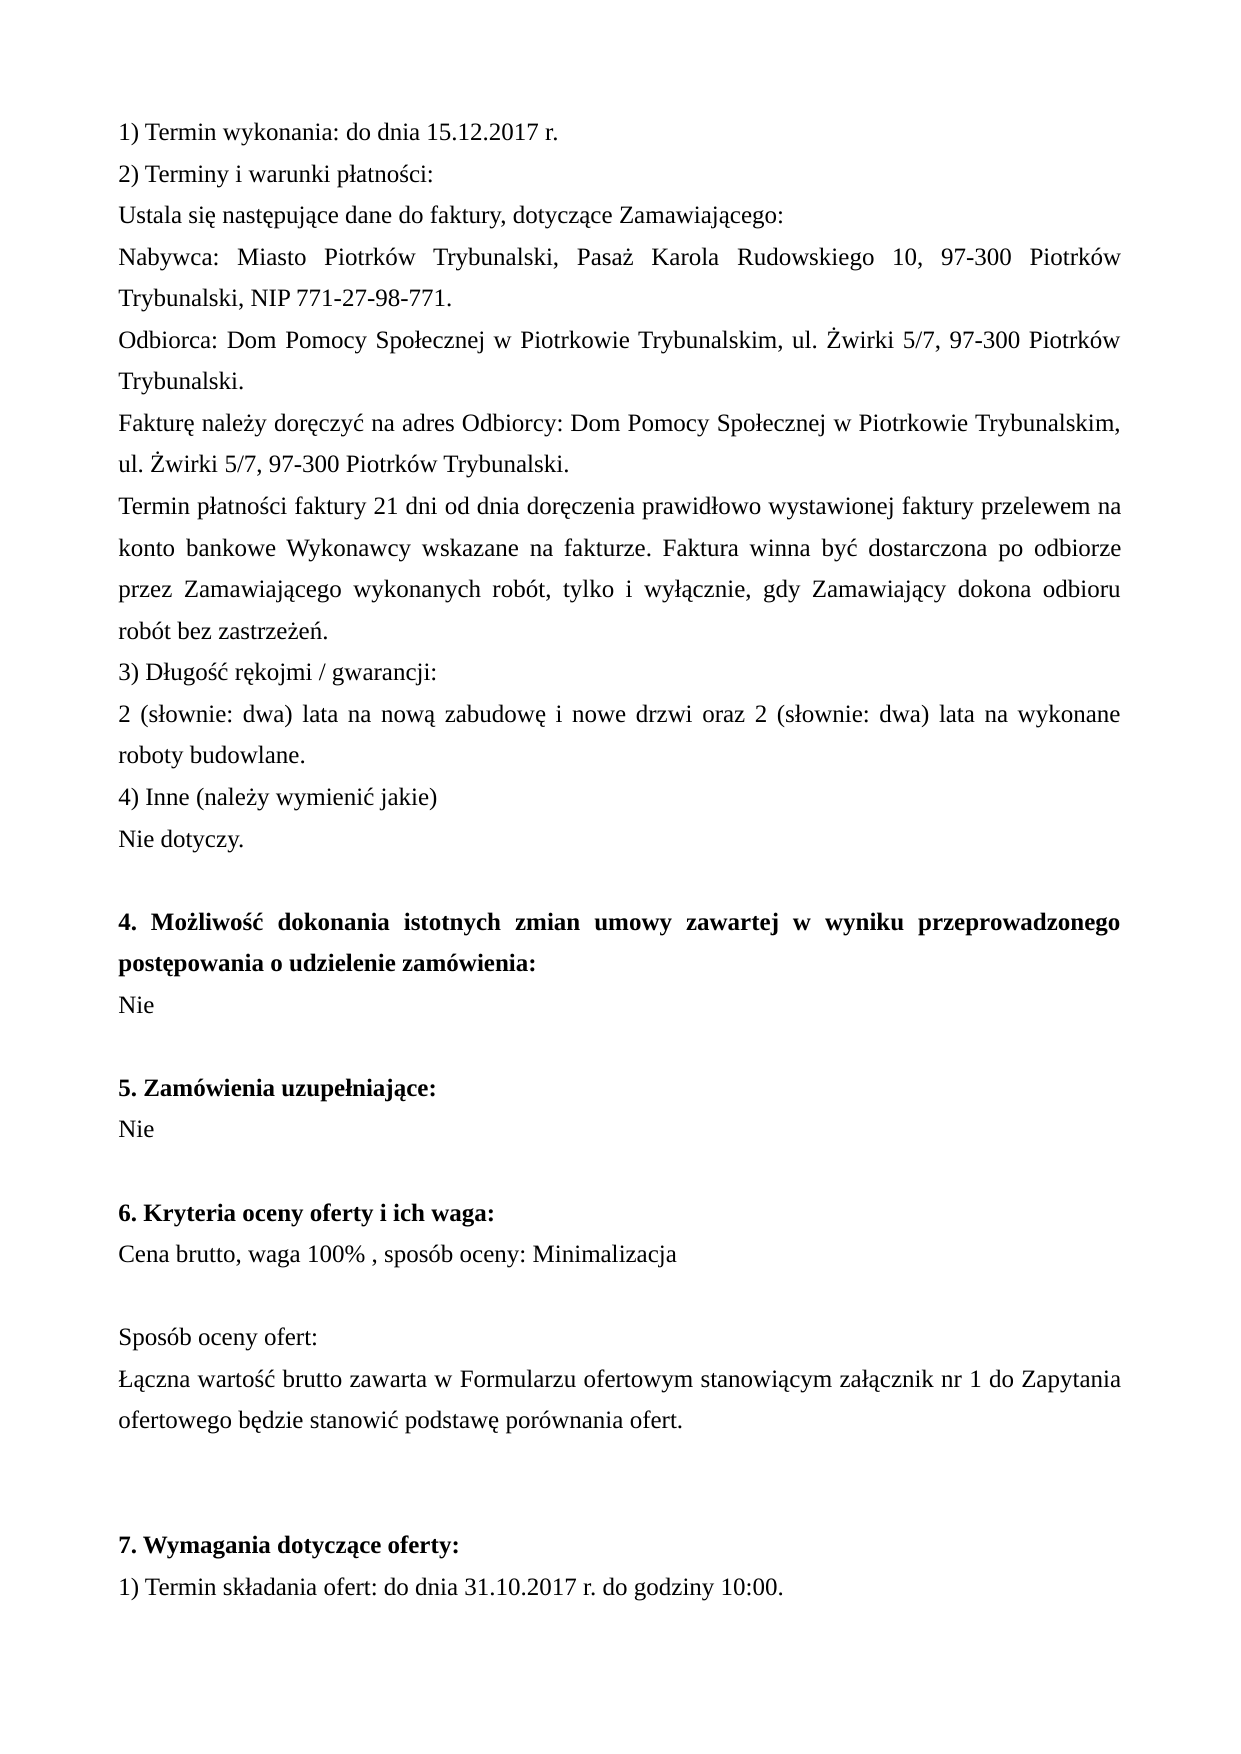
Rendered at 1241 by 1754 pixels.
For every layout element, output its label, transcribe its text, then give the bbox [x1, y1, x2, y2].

text 1) Termin składania ofert: do dnia 31.10.2017 r. do godziny 10:00. [118, 1573, 1122, 1601]
text Łączna wartość brutto zawarta w Formularzu ofertowym stanowiącym załącznik nr 1 do Zapytania ofertowego będzie stanowić podstawę porównania ofert. [118, 1365, 1122, 1434]
text 4. Możliwość dokonania istotnych zmian umowy zawartej w wyniku przeprowadzonego postępowania o udzielenie zamówienia: [118, 908, 1122, 977]
text Termin płatności faktury 21 dni od dnia doręczenia prawidłowo wystawionej faktury przelewem na konto bankowe Wykonawcy wskazane na fakturze. Faktura winna być dostarczona po odbiorze przez Zamawiającego wykonanych robót, tylko i wyłącznie, gdy Zamawiający dokona odbioru robót bez zastrzeżeń. [118, 492, 1122, 644]
text 2 (słownie: dwa) lata na nową zabudowę i nowe drzwi oraz 2 (słownie: dwa) lata na wykonane roboty budowlane. [118, 700, 1122, 769]
text Nabywca: Miasto Piotrków Trybunalski, Pasaż Karola Rudowskiego 10, 97-300 Piotrków Trybunalski, NIP 771-27-98-771. [118, 243, 1122, 312]
text 1) Termin wykonania: do dnia 15.12.2017 r. [118, 118, 1122, 146]
text 7. Wymagania dotyczące oferty: [118, 1531, 1122, 1559]
text 3) Długość rękojmi / gwarancji: [118, 658, 1122, 686]
text 4) Inne (należy wymienić jakie) [118, 783, 1122, 811]
text Nie [118, 1116, 1122, 1143]
text Sposób oceny ofert: [118, 1323, 1122, 1351]
text Nie dotyczy. [118, 825, 1122, 852]
text 2) Terminy i warunki płatności: [118, 160, 1122, 187]
text Odbiorca: Dom Pomocy Społecznej w Piotrkowie Trybunalskim, ul. Żwirki 5/7, 97-300 Piotrków Trybunalski. [118, 326, 1122, 395]
text Ustala się następujące dane do faktury, dotyczące Zamawiającego: [118, 201, 1122, 229]
text Nie [118, 991, 1122, 1019]
text Cena brutto, waga 100% , sposób oceny: Minimalizacja [118, 1240, 1122, 1268]
text 6. Kryteria oceny oferty i ich waga: [118, 1199, 1122, 1226]
text 5. Zamówienia uzupełniające: [118, 1074, 1122, 1102]
text Fakturę należy doręczyć na adres Odbiorcy: Dom Pomocy Społecznej w Piotrkowie Trybunalskim, ul. Żwirki 5/7, 97-300 Piotrków Trybunalski. [118, 409, 1122, 478]
